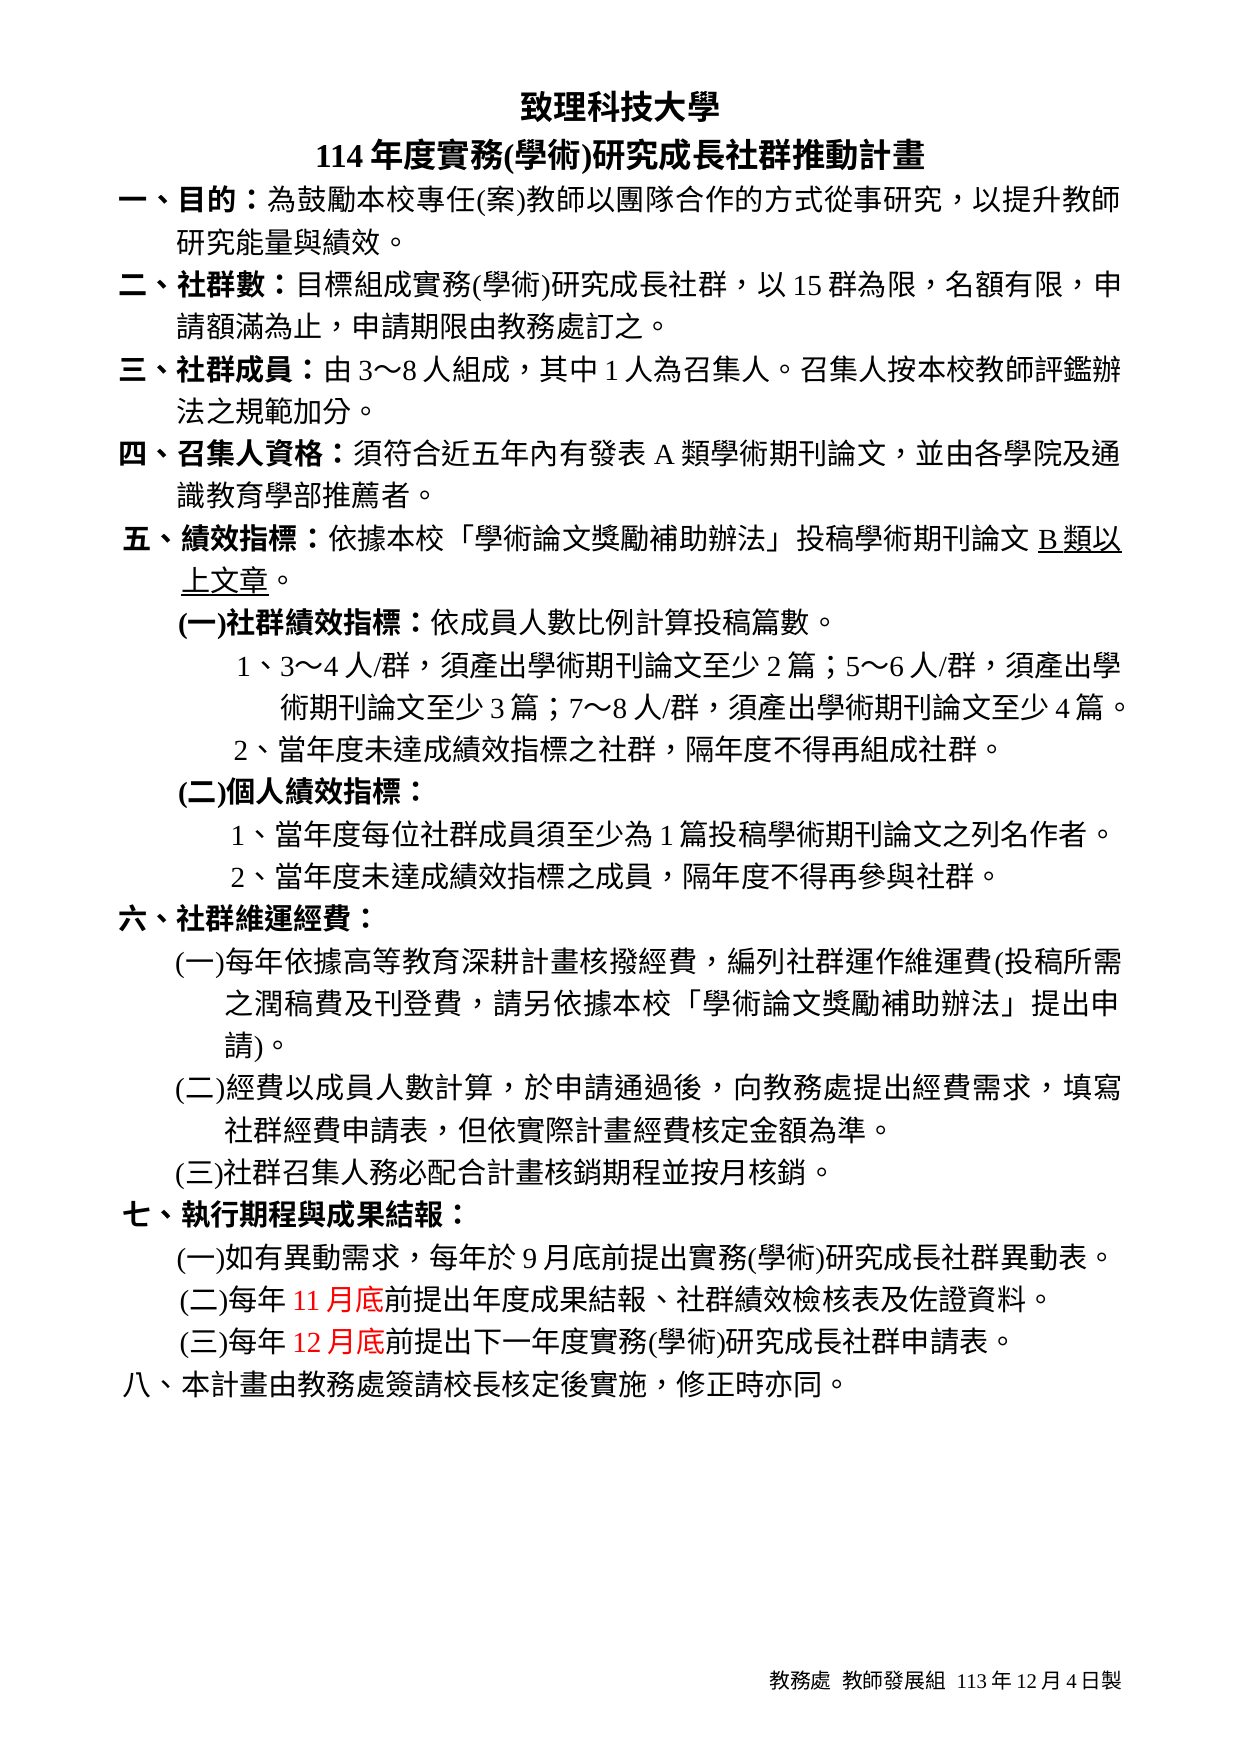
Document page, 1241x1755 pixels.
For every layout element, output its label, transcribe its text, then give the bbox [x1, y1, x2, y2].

text 六、社群維運經費： [118, 896, 1122, 938]
text (二)每年11月底前提出年度成果結報、社群績效檢核表及佐證資料。 [179, 1276, 1122, 1319]
text 三、社群成員：由3〜8人組成，其中1人為召集人。召集人按本校教師評鑑辦法之規範加分。 [118, 346, 1122, 431]
text 七、執行期程與成果結報： [122, 1192, 1122, 1234]
text (三)社群召集人務必配合計畫核銷期程並按月核銷。 [175, 1149, 1122, 1192]
text 五、績效指標：依據本校「學術論文獎勵補助辦法」投稿學術期刊論文B類以上文章。 [122, 515, 1122, 600]
text 2、當年度未達成績效指標之成員，隔年度不得再參與社群。 [230, 853, 1122, 896]
text 1、3〜4人/群，須產出學術期刊論文至少2篇；5〜6人/群，須產出學術期刊論文至少3篇；7〜8人/群，須產出學術期刊論文至少4篇。 [236, 642, 1122, 727]
text (一)每年依據高等教育深耕計畫核撥經費，編列社群運作維運費(投稿所需之潤稿費及刊登費，請另依據本校「學術論文獎勵補助辦法」提出申請)。 [175, 938, 1122, 1065]
text 二、社群數：目標組成實務(學術)研究成長社群，以15群為限，名額有限，申請額滿為止，申請期限由教務處訂之。 [118, 261, 1122, 346]
text (二)經費以成員人數計算，於申請通過後，向教務處提出經費需求，填寫社群經費申請表，但依實際計畫經費核定金額為準。 [175, 1065, 1122, 1149]
text 2、當年度未達成績效指標之社群，隔年度不得再組成社群。 [233, 727, 1122, 769]
text (三)每年12月底前提出下一年度實務(學術)研究成長社群申請表。 [179, 1319, 1122, 1361]
text 114年度實務(學術)研究成長社群推動計畫 [118, 129, 1122, 177]
text 一、目的：為鼓勵本校專任(案)教師以團隊合作的方式從事研究，以提升教師研究能量與績效。 [118, 177, 1122, 261]
text (一)如有異動需求，每年於9月底前提出實務(學術)研究成長社群異動表。 [176, 1234, 1122, 1276]
text 八、本計畫由教務處簽請校長核定後實施，修正時亦同。 [122, 1361, 1122, 1403]
text 四、召集人資格：須符合近五年內有發表A類學術期刊論文，並由各學院及通識教育學部推薦者。 [118, 431, 1122, 515]
text 1、當年度每位社群成員須至少為1篇投稿學術期刊論文之列名作者。 [230, 811, 1122, 853]
text (二)個人績效指標： [178, 769, 1122, 811]
text (一)社群績效指標：依成員人數比例計算投稿篇數。 [178, 600, 1122, 642]
text 致理科技大學 [118, 80, 1122, 129]
